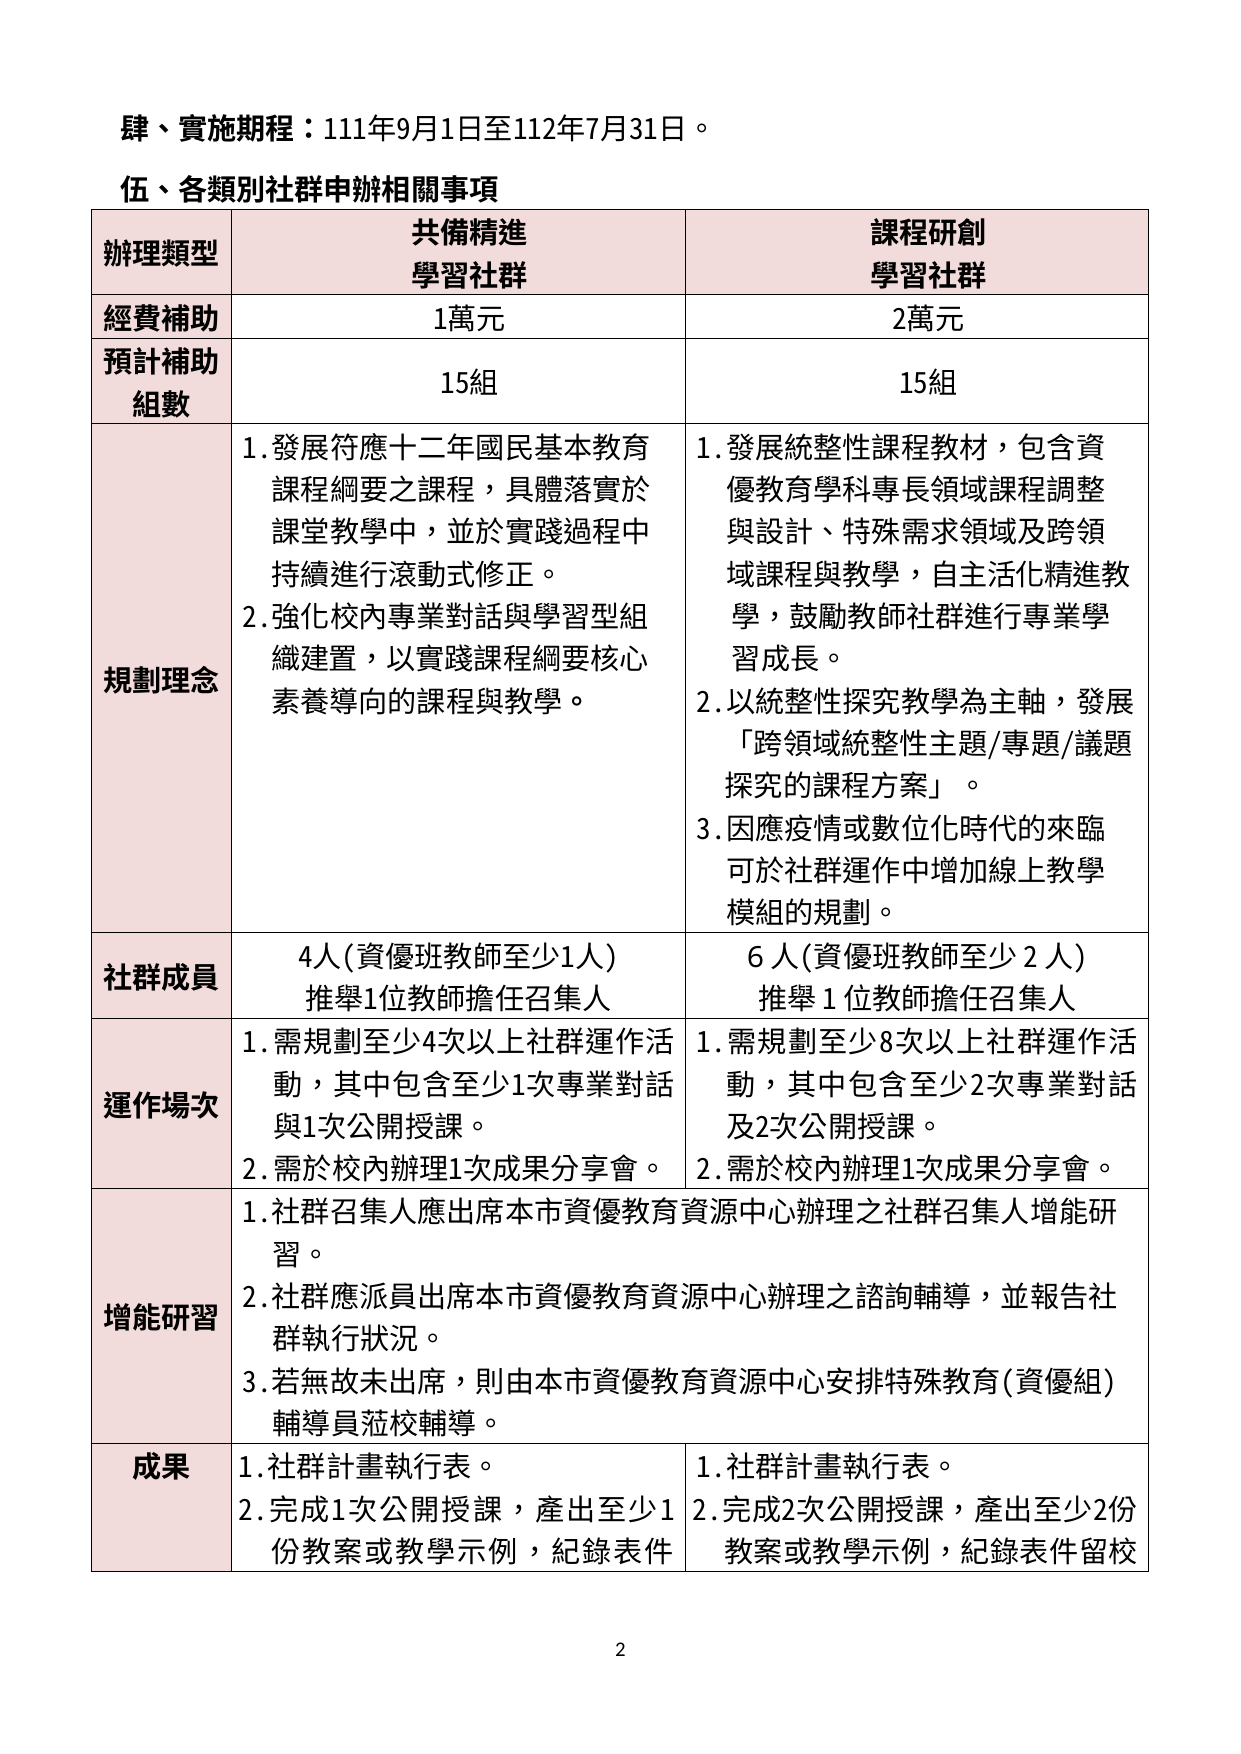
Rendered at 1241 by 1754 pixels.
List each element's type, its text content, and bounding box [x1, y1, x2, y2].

table_cell 15組 [232, 339, 685, 423]
table_cell 4人(資優班教師至少1人) 推舉1位教師擔任召集人 [232, 933, 685, 1018]
table_cell 6人(資優班教師至少2人) 推舉1位教師擔任召集人 [686, 933, 1148, 1018]
text 伍、各類別社群申辦相關事項 [120, 166, 1120, 209]
table_header 課程研創 學習社群 [686, 210, 1148, 294]
text 肆、實施期程：111年9月1日至112年7月31日。 [120, 105, 1120, 148]
table_header 共備精進 學習社群 [232, 210, 685, 294]
table_cell 成果 [92, 1444, 231, 1571]
table_cell 1.發展符應十二年國民基本教育課程綱要之課程，具體落實於課堂教學中，並於實踐過程中持續進行滾動式修正。 2.強化校內專業對話與學習型組織建置，以實踐課程綱要核心素養導向的課程與教學。 [232, 424, 685, 932]
table_cell 1.社群召集人應出席本市資優教育資源中心辦理之社群召集人增能研習。 2.社群應派員出席本市資優教育資源中心辦理之諮詢輔導，並報告社群執行狀況。 3.若無故未出席，則由本市資優教育資源中心安排特殊教育(資優組)輔導員蒞校輔導。 [232, 1189, 1148, 1443]
table_cell 1.社群計畫執行表。 2.完成1次公開授課，產出至少1份教案或教學示例，紀錄表件 [232, 1444, 685, 1571]
table_cell 1.發展統整性課程教材，包含資 優教育學科專長領域課程調整 與設計、特殊需求領域及跨領 域課程與教學，自主活化精進教 學，鼓勵教師社群進行專業學 習成長。 2.以統整性探究教學為主軸，發展「跨領域統整性主題/專題/議題探究的課程方案」。 3.因應疫情或數位化時代的來臨 可於社群運作中增加線上教學 模組的規劃。 [686, 424, 1148, 932]
table_cell 需規劃至少4次以上社群運作活動，其中包含至少1次專業對話與1次公開授課。 需於校內辦理1次成果分享會。 [232, 1019, 685, 1188]
table_cell 預計補助組數 [92, 339, 231, 423]
table_cell 增能研習 [92, 1189, 231, 1443]
table_cell 經費補助 [92, 295, 231, 338]
table_cell 15組 [686, 339, 1148, 423]
table_cell 1.需規劃至少8次以上社群運作活動，其中包含至少2次專業對話及2次公開授課。 2.需於校內辦理1次成果分享會。 [686, 1019, 1148, 1188]
table_header 辦理類型 [92, 210, 231, 294]
table_cell 2萬元 [686, 295, 1148, 338]
table_cell 規劃理念 [92, 424, 231, 932]
table_cell 1萬元 [232, 295, 685, 338]
table_cell 1.社群計畫執行表。 2.完成2次公開授課，產出至少2份教案或教學示例，紀錄表件留校 [686, 1444, 1148, 1571]
table_cell 社群成員 [92, 933, 231, 1018]
table_cell 運作場次 [92, 1019, 231, 1188]
